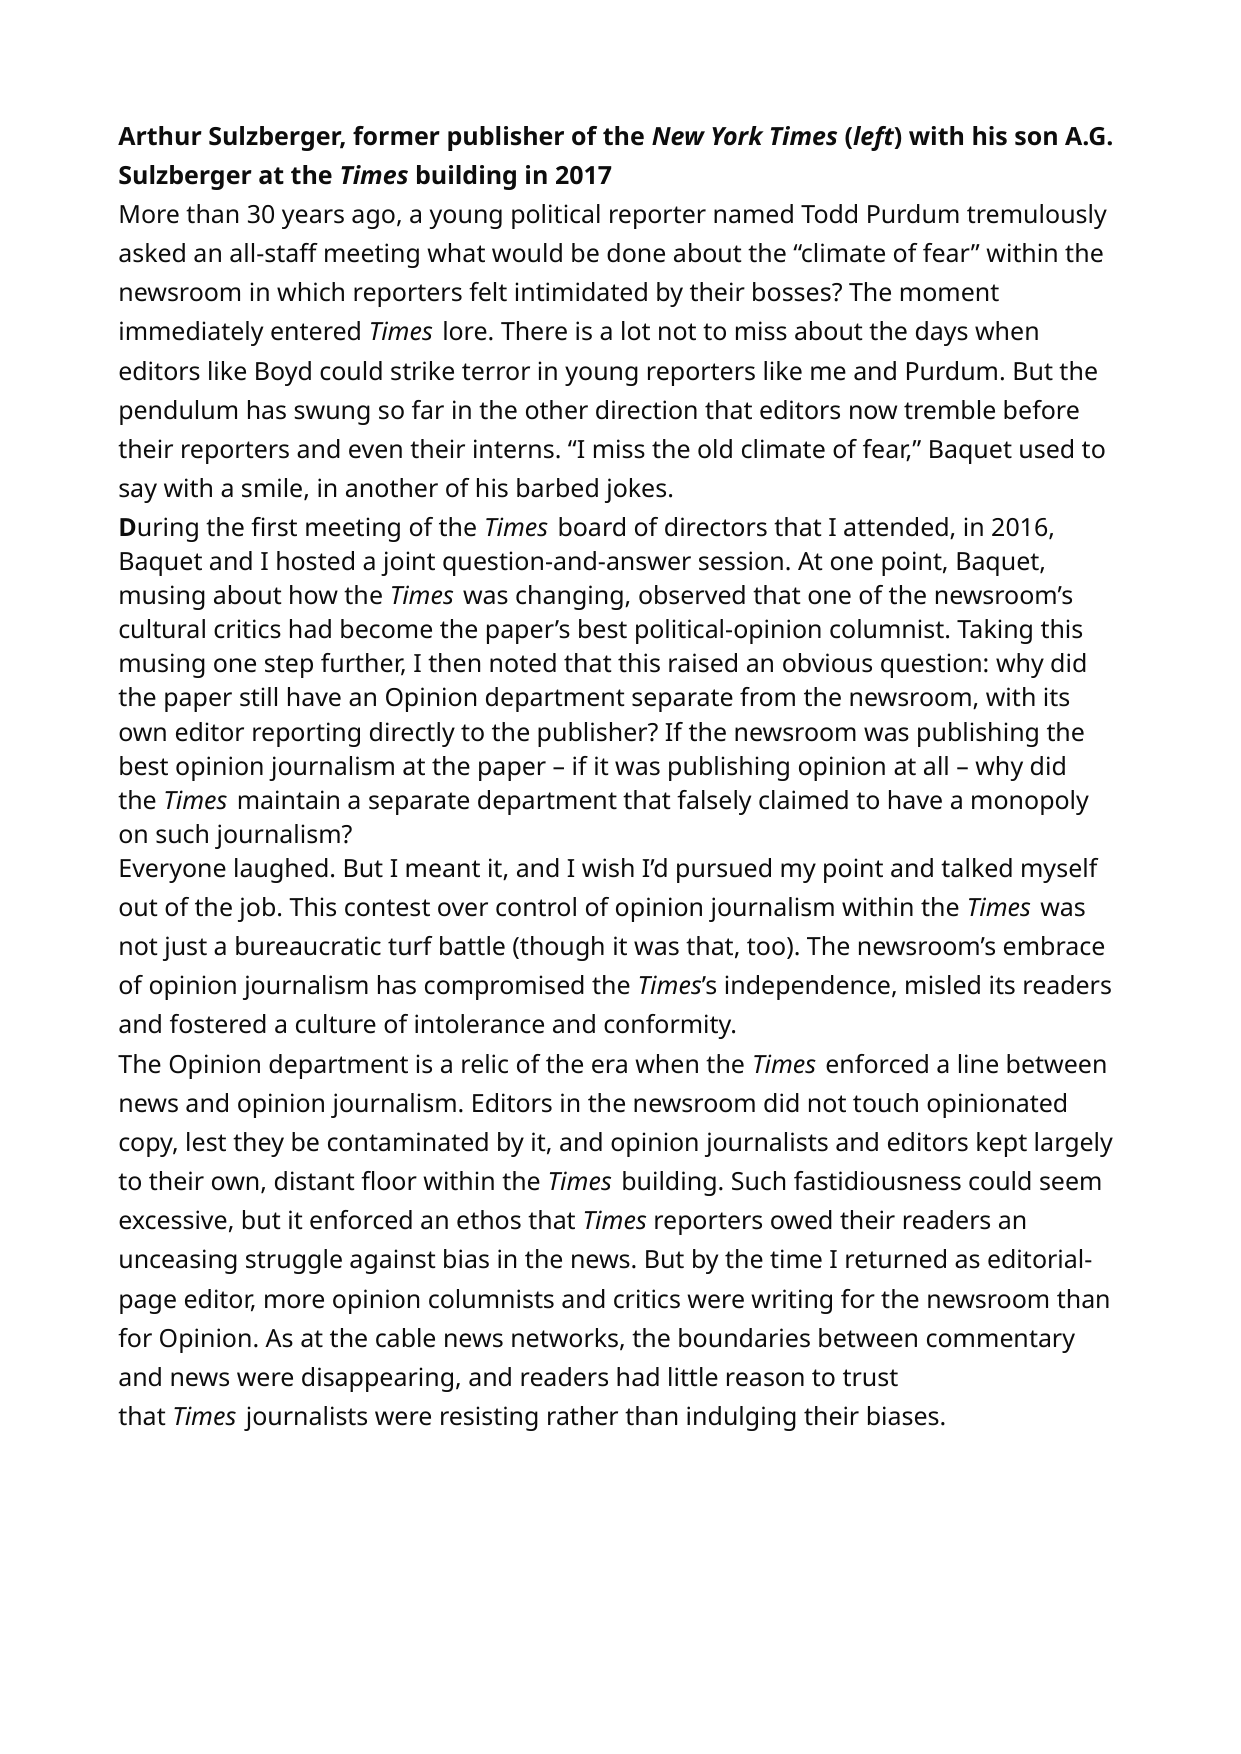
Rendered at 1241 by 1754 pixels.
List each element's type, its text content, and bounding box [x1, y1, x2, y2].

text The Opinion department is a relic of the era when the Times enforced a line between news and opinion journalism. Editors in the newsroom did not touch opinionated copy, lest they be contaminated by it, and opinion journalists and editors kept largely to their own, distant floor within the Times building. Such fastidiousness could seem excessive, but it enforced an ethos that Times reporters owed their readers an unceasing struggle against bias in the news. But by the time I returned as editorial-page editor, more opinion columnists and critics were writing for the newsroom than for Opinion. As at the cable news networks, the boundaries between commentary and news were disappearing, and readers had little reason to trust that Times journalists were resisting rather than indulging their biases. [118, 1046, 1122, 1433]
text Everyone laughed. But I meant it, and I wish I’d pursued my point and talked myself out of the job. This contest over control of opinion journalism within the Times was not just a bureaucratic turf battle (though it was that, too). The newsroom’s embrace of opinion journalism has compromised the Times’s independence, misled its readers and fostered a culture of intolerance and conformity. [118, 850, 1122, 1041]
text More than 30 years ago, a young political reporter named Todd Purdum tremulously asked an all-staff meeting what would be done about the “climate of fear” within the newsroom in which reporters felt intimidated by their bosses? The moment immediately entered Times lore. There is a lot not to miss about the days when editors like Boyd could strike terror in young reporters like me and Purdum. But the pendulum has swung so far in the other direction that editors now tremble before their reporters and even their interns. “I miss the old climate of fear,” Baquet used to say with a smile, in another of his barbed jokes. [118, 196, 1122, 505]
text During the first meeting of the Times board of directors that I attended, in 2016, Baquet and I hosted a joint question-and-answer session. At one point, Baquet, musing about how the Times was changing, observed that one of the newsroom’s cultural critics had become the paper’s best political-opinion columnist. Taking this musing one step further, I then noted that this raised an obvious question: why did the paper still have an Opinion department separate from the newsroom, with its own editor reporting directly to the publisher? If the newsroom was publishing the best opinion journalism at the paper – if it was publishing opinion at all – why did the Times maintain a separate department that falsely claimed to have a monopoly on such journalism? [118, 510, 1122, 850]
text Arthur Sulzberger, former publisher of the New York Times (left) with his son A.G. Sulzberger at the Times building in 2017 [118, 118, 1122, 191]
